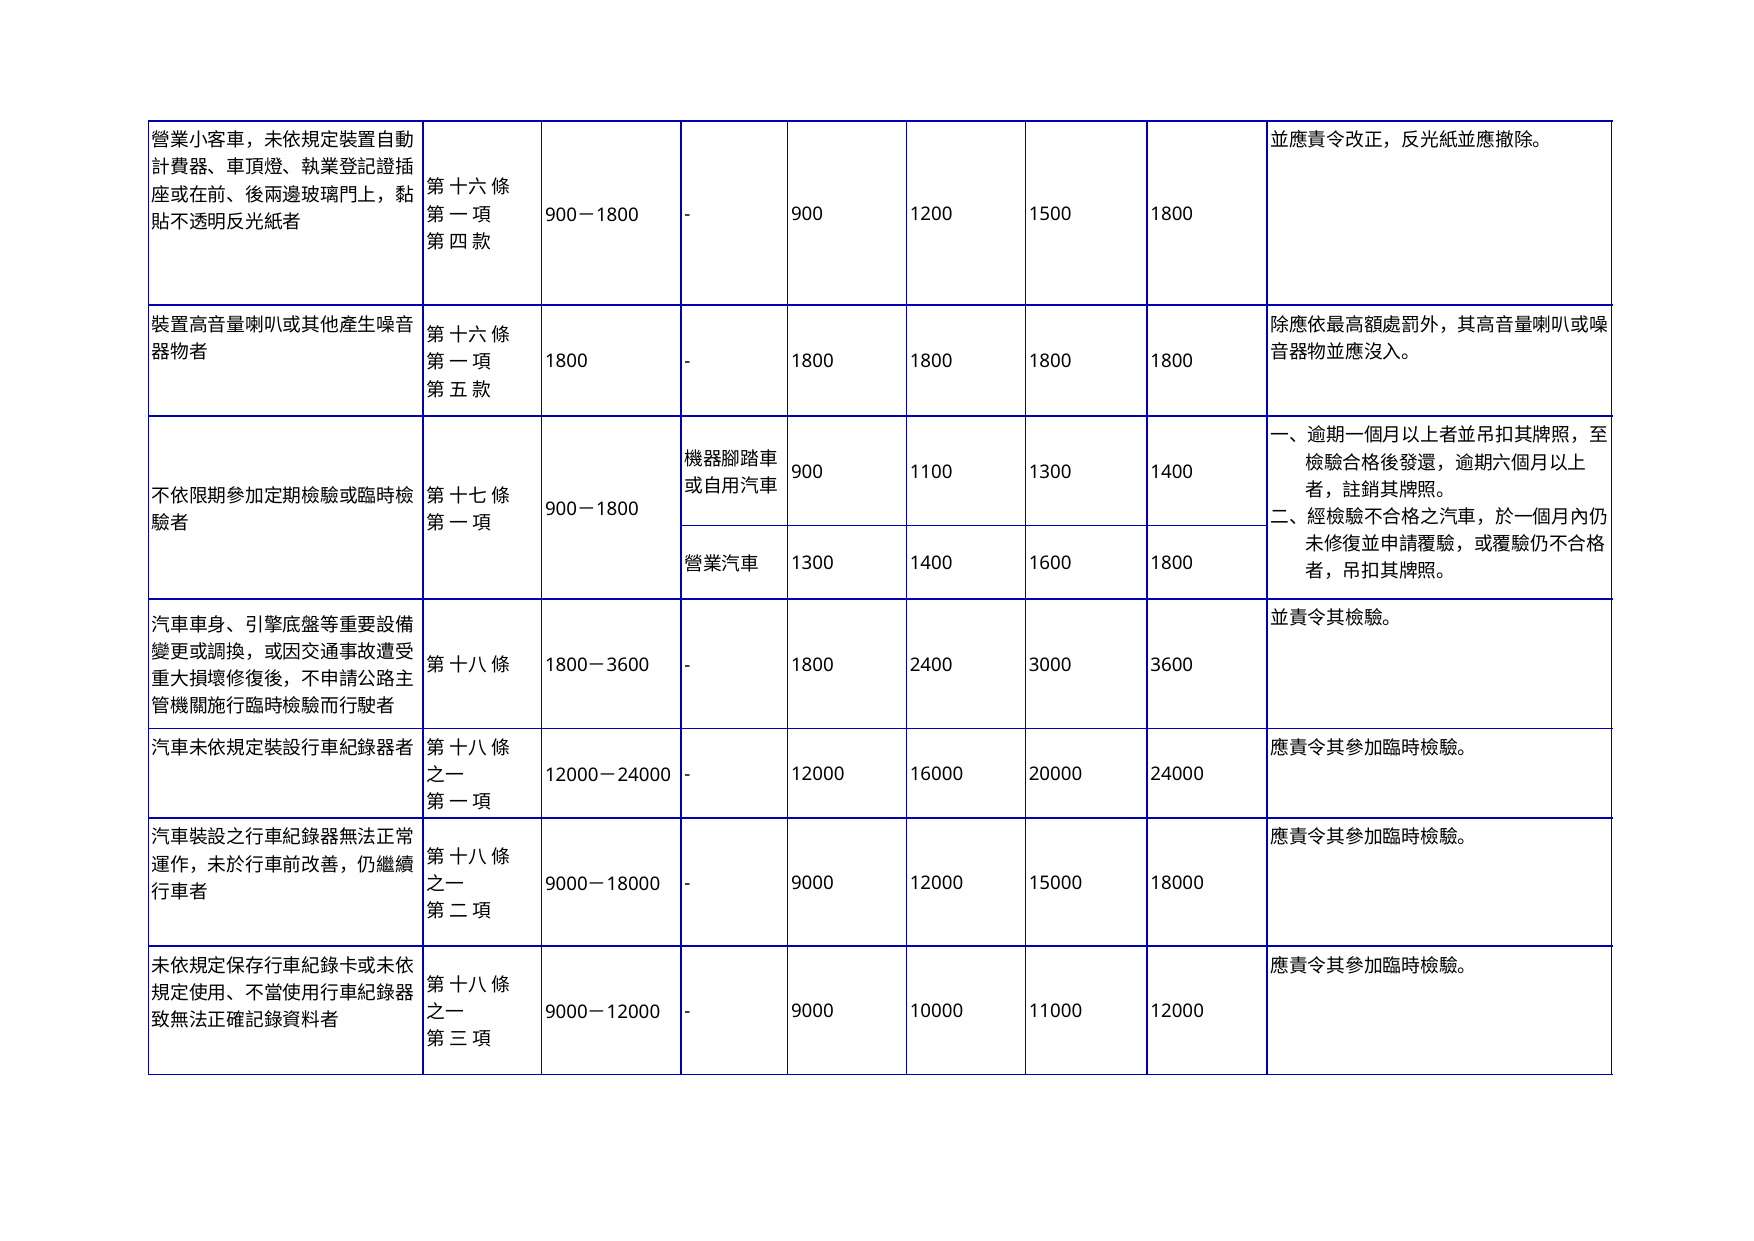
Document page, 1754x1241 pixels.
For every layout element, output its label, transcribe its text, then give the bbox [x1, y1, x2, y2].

table_cell - [682, 600, 787, 728]
table_cell 900－1800 [542, 417, 680, 598]
table_cell 應責令其參加臨時檢驗。 [1268, 819, 1611, 945]
table_cell 12000 [907, 819, 1025, 945]
table_cell 10000 [907, 947, 1025, 1073]
table_cell 1800 [542, 306, 680, 415]
table_cell 900－1800 [542, 122, 680, 304]
table_cell 第 十八 條 之一 第 三 項 [424, 947, 541, 1073]
table_cell 2400 [907, 600, 1025, 728]
table_cell 16000 [907, 729, 1025, 817]
table_cell 20000 [1026, 729, 1146, 817]
table_cell 15000 [1026, 819, 1146, 945]
table_cell 1300 [788, 526, 906, 598]
table_cell 第 十六 條 第 一 項 第 五 款 [424, 306, 541, 415]
table_cell 1800－3600 [542, 600, 680, 728]
table_cell 除應依最高額處罰外，其高音量喇叭或噪音器物並應沒入。 [1268, 306, 1611, 415]
table_cell 1300 [1026, 417, 1146, 524]
table_cell 1200 [907, 122, 1025, 304]
table_cell 12000 [1148, 947, 1266, 1073]
table_cell 3600 [1148, 600, 1266, 728]
table_cell - [682, 819, 787, 945]
table_cell 12000 [788, 729, 906, 817]
table_cell 第 十八 條 之一 第 二 項 [424, 819, 541, 945]
table_cell 應責令其參加臨時檢驗。 [1268, 729, 1611, 817]
table_cell 11000 [1026, 947, 1146, 1073]
table_cell 9000 [788, 947, 906, 1073]
table_cell 1800 [1148, 526, 1266, 598]
table_cell 並責令其檢驗。 [1268, 600, 1611, 728]
table_cell 9000 [788, 819, 906, 945]
table_cell 一、逾期一個月以上者並吊扣其牌照，至檢驗合格後發還，逾期六個月以上者，註銷其牌照。 二、經檢驗不合格之汽車，於一個月內仍未修復並申請覆驗，或覆驗仍不合格者，吊扣其牌照。 [1268, 417, 1611, 598]
table_cell 第 十八 條 之一 第 一 項 [424, 729, 541, 817]
table_cell 營業汽車 [682, 526, 787, 598]
table_cell 未依規定保存行車紀錄卡或未依規定使用、不當使用行車紀錄器致無法正確記錄資料者 [149, 947, 422, 1073]
table_cell 第 十六 條 第 一 項 第 四 款 [424, 122, 541, 304]
table_cell 9000－12000 [542, 947, 680, 1073]
table_cell 1400 [1148, 417, 1266, 524]
table_cell 1500 [1026, 122, 1146, 304]
table_cell 應責令其參加臨時檢驗。 [1268, 947, 1611, 1073]
table_cell 3000 [1026, 600, 1146, 728]
table_cell 900 [788, 122, 906, 304]
table_cell 裝置高音量喇叭或其他產生噪音器物者 [149, 306, 422, 415]
table_cell 900 [788, 417, 906, 524]
table_cell 1800 [907, 306, 1025, 415]
table_cell - [682, 122, 787, 304]
table_cell 第 十七 條 第 一 項 [424, 417, 541, 598]
table_cell 第 十八 條 [424, 600, 541, 728]
table_cell - [682, 729, 787, 817]
table_cell 1800 [1148, 306, 1266, 415]
table_cell 1400 [907, 526, 1025, 598]
table_cell 1800 [1148, 122, 1266, 304]
table_cell 12000－24000 [542, 729, 680, 817]
table_cell 1100 [907, 417, 1025, 524]
table_cell 24000 [1148, 729, 1266, 817]
table_cell 營業小客車，未依規定裝置自動計費器、車頂燈、執業登記證插座或在前、後兩邊玻璃門上，黏貼不透明反光紙者 [149, 122, 422, 304]
table_cell 汽車未依規定裝設行車紀錄器者 [149, 729, 422, 817]
table_cell 汽車車身、引擎底盤等重要設備變更或調換，或因交通事故遭受重大損壞修復後，不申請公路主管機關施行臨時檢驗而行駛者 [149, 600, 422, 728]
table_cell 18000 [1148, 819, 1266, 945]
table_cell 1600 [1026, 526, 1146, 598]
table_cell - [682, 947, 787, 1073]
table_cell - [682, 306, 787, 415]
table_cell 汽車裝設之行車紀錄器無法正常運作，未於行車前改善，仍繼續行車者 [149, 819, 422, 945]
table_cell 機器腳踏車或自用汽車 [682, 417, 787, 524]
table_cell 1800 [1026, 306, 1146, 415]
table_cell 並應責令改正，反光紙並應撤除。 [1268, 122, 1611, 304]
table_cell 不依限期參加定期檢驗或臨時檢驗者 [149, 417, 422, 598]
table_cell 1800 [788, 600, 906, 728]
table_cell 1800 [788, 306, 906, 415]
table_cell 9000－18000 [542, 819, 680, 945]
